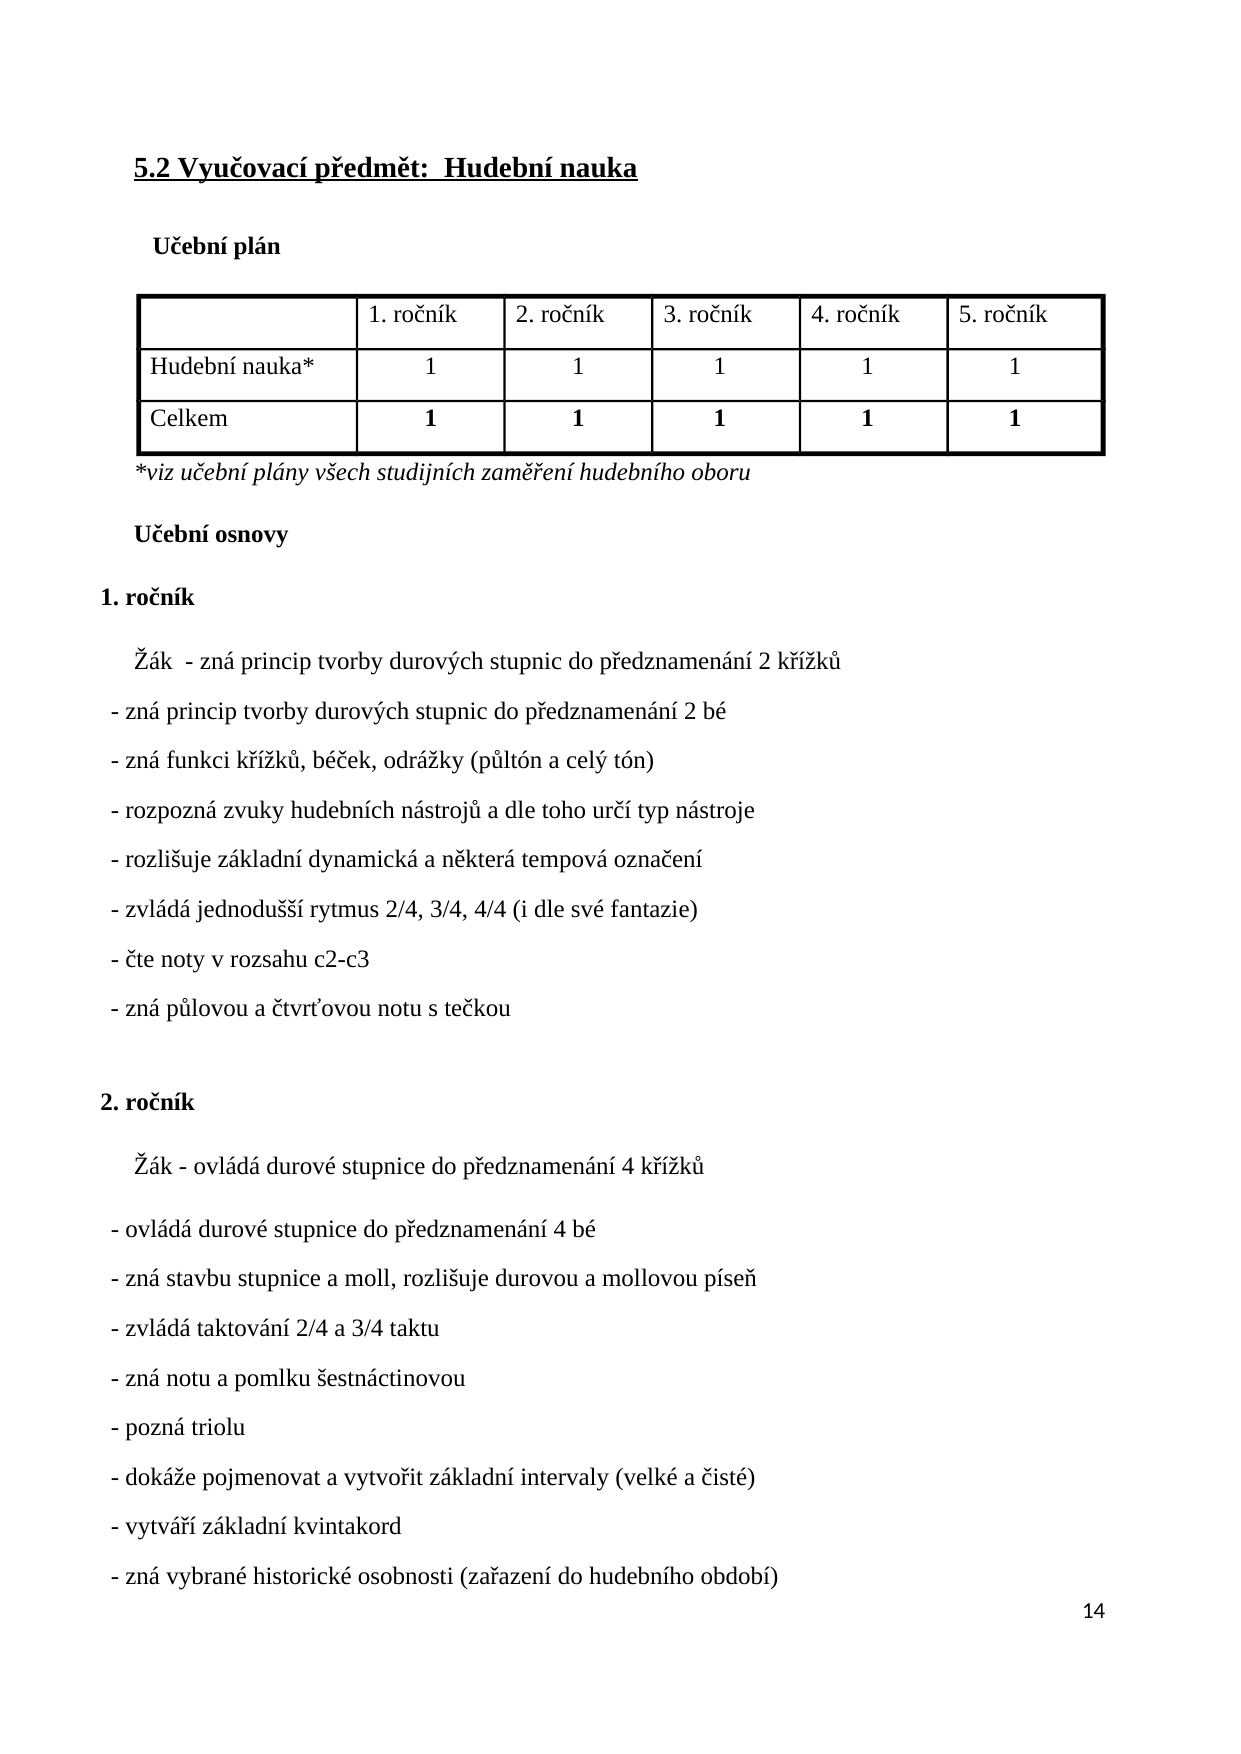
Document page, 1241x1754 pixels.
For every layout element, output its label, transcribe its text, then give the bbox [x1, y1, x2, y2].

list vytváří základní kvintakord [111, 1511, 1105, 1540]
list ročník [100, 582, 1105, 611]
list zná stavbu stupnice a moll, rozlišuje durovou a mollovou píseň [111, 1263, 1105, 1292]
list zná notu a pomlku šestnáctinovou [111, 1363, 1105, 1391]
text *viz učební plány všech studijních zaměření hudebního oboru [134, 457, 1105, 486]
subtitle 5.2 Vyučovací předmět: Hudební nauka [134, 150, 1105, 183]
list zvládá taktování 2/4 a 3/4 taktu [111, 1313, 1105, 1342]
list zná princip tvorby durových stupnic do předznamenání 2 bé [111, 696, 1105, 724]
list zná půlovou a čtvrťovou notu s tečkou [110, 993, 1105, 1022]
list rozpozná zvuky hudebních nástrojů a dle toho určí typ nástroje [111, 795, 1105, 824]
list ročník [100, 1087, 1105, 1116]
list zná funkci křížků, béček, odrážky (půltón a celý tón) [111, 745, 1105, 774]
text Žák - zná princip tvorby durových stupnic do předznamenání 2 křížků [134, 646, 1105, 675]
list zná vybrané historické osobnosti (zařazení do hudebního období) [111, 1561, 1105, 1590]
text Učební osnovy [134, 519, 1105, 548]
list rozlišuje základní dynamická a některá tempová označení [111, 844, 1105, 873]
list ovládá durové stupnice do předznamenání 4 bé [111, 1214, 1105, 1243]
list dokáže pojmenovat a vytvořit základní intervaly (velké a čisté) [111, 1462, 1105, 1491]
text Žák - ovládá durové stupnice do předznamenání 4 křížků [134, 1151, 1105, 1180]
list pozná triolu [111, 1412, 1105, 1441]
list zvládá jednodušší rytmus 2/4, 3/4, 4/4 (i dle své fantazie) [111, 894, 1105, 923]
list čte noty v rozsahu c2-c3 [111, 944, 1105, 972]
